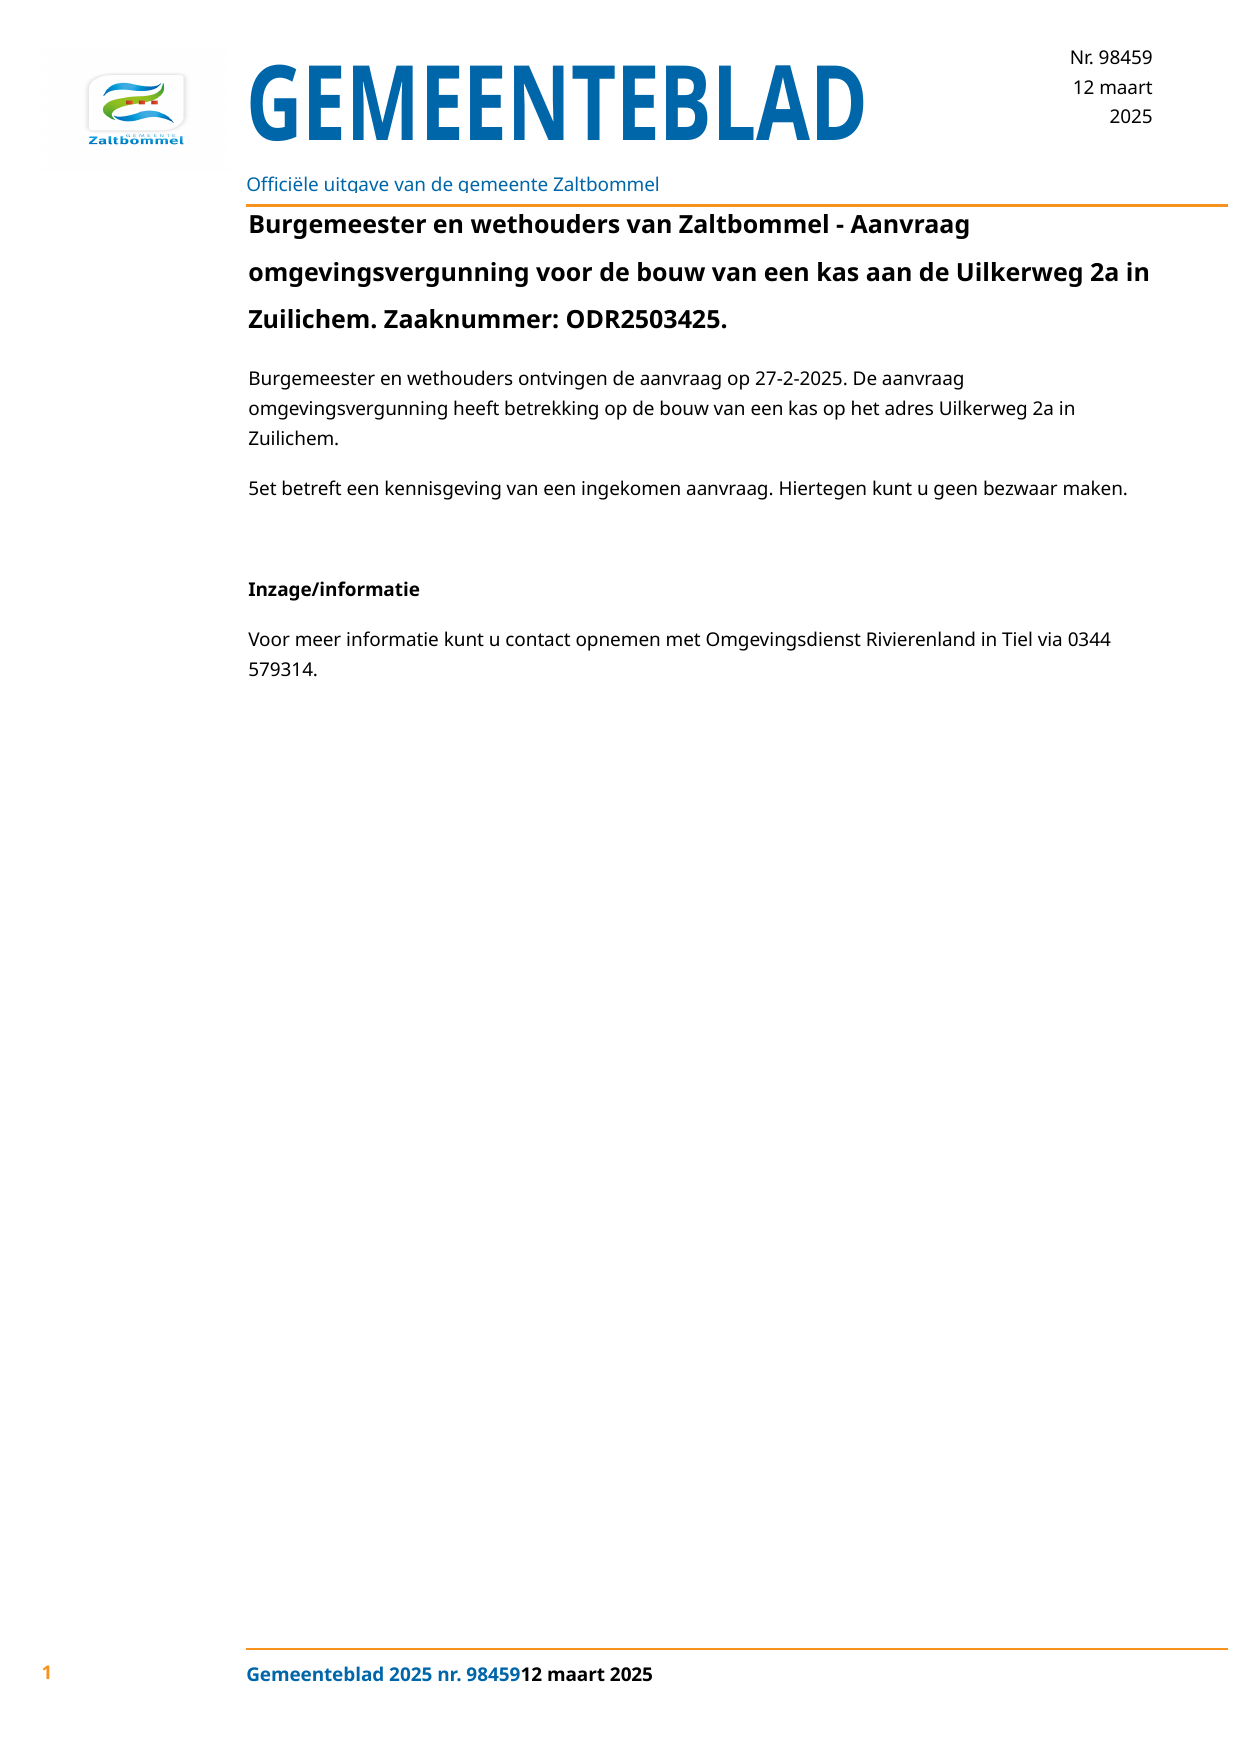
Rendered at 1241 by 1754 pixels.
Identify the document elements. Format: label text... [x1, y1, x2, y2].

text Burgemeester en wethouders ontvingen de aanvraag op 27-2-2025. De aanvraag omgevingsvergunning heeft betrekking op de bouw van een kas op het adres Uilkerweg 2a in Zuilichem. [248, 366, 1152, 450]
picture [41, 47, 231, 172]
text Inzage/informatie [248, 576, 1152, 602]
text Burgemeester en wethouders van Zaltbommel - Aanvraag omgevingsvergunning voor de bouw van een kas aan de Uilkerweg 2a in Zuilichem. Zaaknummer: ODR2503425. [248, 207, 1152, 336]
text Voor meer informatie kunt u contact opnemen met Omgevingsdienst Rivierenland in Tiel via 0344 579314. [248, 626, 1152, 682]
text 5et betreft een kennisgeving van een ingekomen aanvraag. Hiertegen kunt u geen bezwaar maken. [248, 475, 1152, 501]
